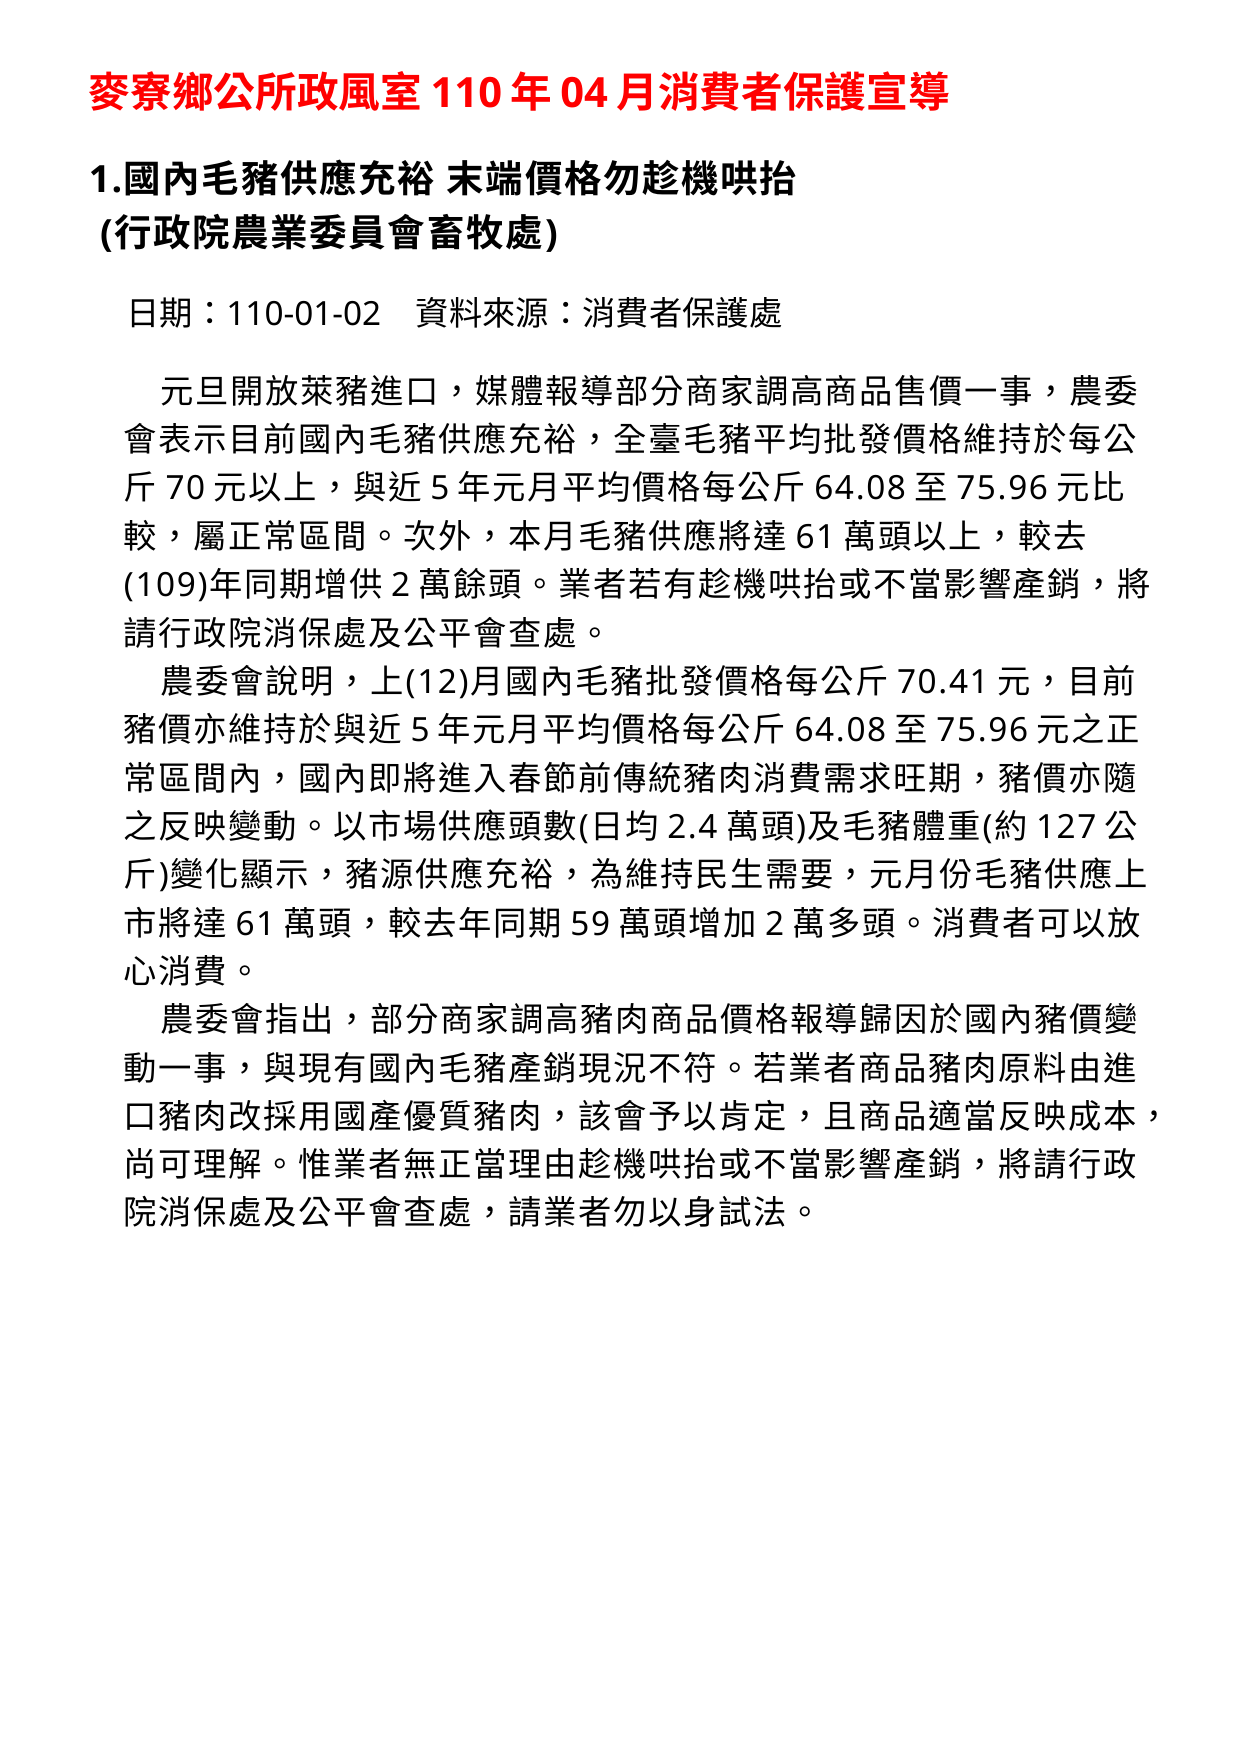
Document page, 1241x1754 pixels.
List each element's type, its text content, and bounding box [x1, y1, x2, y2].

list 農委會指出，部分商家調高豬肉商品價格報導歸因於國內豬價變動一事，與現有國內毛豬產銷現況不符。若業者商品豬肉原料由進口豬肉改採用國產優質豬肉，該會予以肯定，且商品適當反映成本，尚可理解。惟業者無正當理由趁機哄抬或不當影響產銷，將請行政院消保處及公平會查處，請業者勿以身試法。 [124, 993, 1152, 1234]
list 元旦開放萊豬進口，媒體報導部分商家調高商品售價一事，農委會表示目前國內毛豬供應充裕，全臺毛豬平均批發價格維持於每公斤70元以上，與近5年元月平均價格每公斤64.08至75.96元比較，屬正常區間。次外，本月毛豬供應將達61萬頭以上，較去(109)年同期增供2萬餘頭。業者若有趁機哄抬或不當影響產銷，將請行政院消保處及公平會查處。 [124, 364, 1152, 654]
list (行政院農業委員會畜牧處) [89, 203, 1152, 258]
list 農委會說明，上(12)月國內毛豬批發價格每公斤70.41元，目前豬價亦維持於與近5年元月平均價格每公斤64.08至75.96元之正常區間內，國內即將進入春節前傳統豬肉消費需求旺期，豬價亦隨之反映變動。以市場供應頭數(日均2.4萬頭)及毛豬體重(約127公斤)變化顯示，豬源供應充裕，為維持民生需要，元月份毛豬供應上市將達61萬頭，較去年同期59萬頭增加2萬多頭。消費者可以放心消費。 [124, 654, 1152, 993]
list 1.國內毛豬供應充裕 末端價格勿趁機哄抬 [89, 149, 1152, 203]
text 麥寮鄉公所政風室110年04月消費者保護宣導 [89, 59, 1152, 119]
text 日期：110-01-02 資料來源：消費者保護處 [126, 287, 1152, 335]
